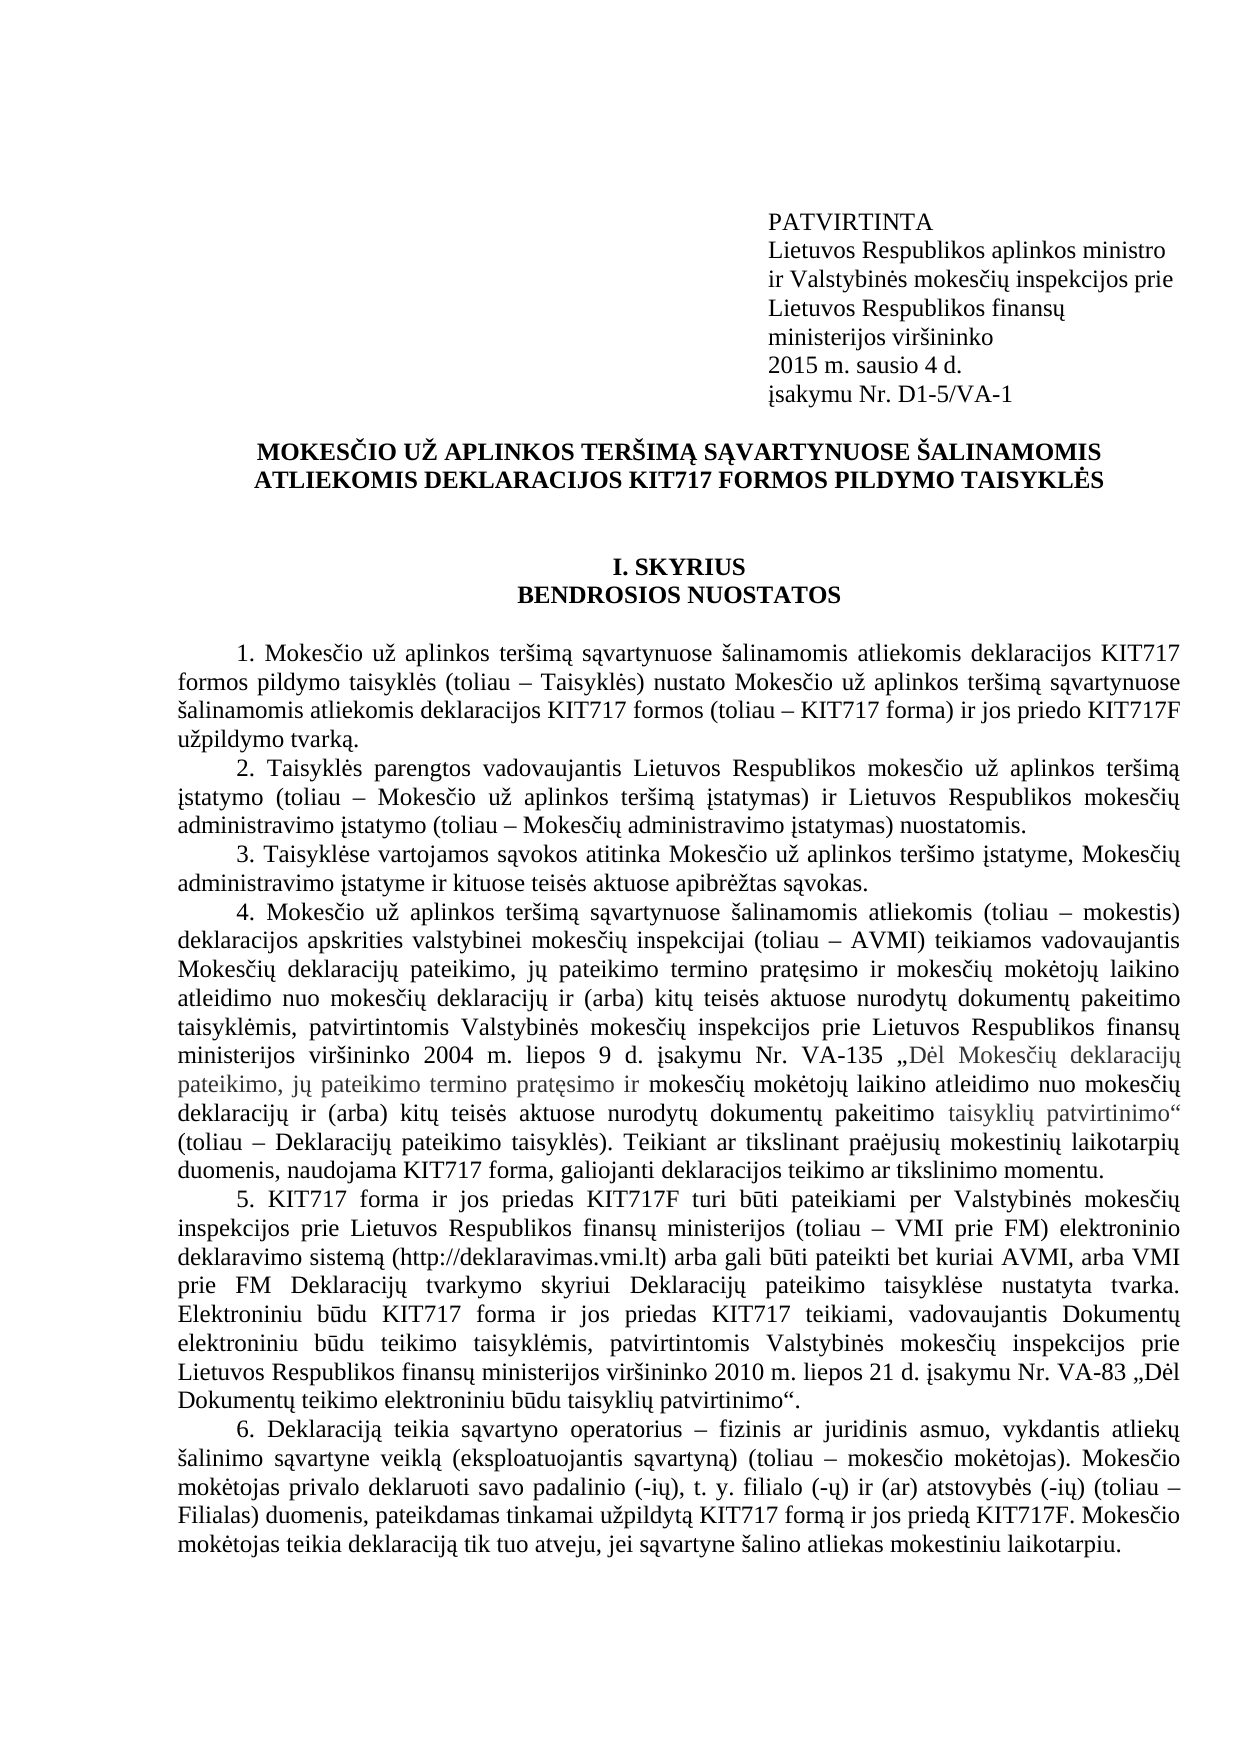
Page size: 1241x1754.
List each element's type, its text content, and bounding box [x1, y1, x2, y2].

text 2015 m. sausio 4 d. [768, 350, 1181, 379]
text MOKESČIO UŽ APLINKOS TERŠIMĄ SĄVARTYNUOSE ŠALINAMOMIS ATLIEKOMIS DEKLARACIJOS KIT717 FORMOS PILDYMO TAISYKLĖS [177, 437, 1181, 494]
text įsakymu Nr. D1-5/VA-1 [768, 379, 1181, 408]
text PATVIRTINTA [768, 207, 1181, 235]
text I. SKYRIUS [177, 552, 1181, 580]
text Lietuvos Respublikos finansų ministerijos viršininko [768, 293, 1181, 350]
text 1. Mokesčio už aplinkos teršimą sąvartynuose šalinamomis atliekomis deklaracijos KIT717 formos pildymo taisyklės (toliau – Taisyklės) nustato Mokesčio už aplinkos teršimą sąvartynuose šalinamomis atliekomis deklaracijos KIT717 formos (toliau – KIT717 forma) ir jos priedo KIT717F užpildymo tvarką. [177, 638, 1181, 753]
text 3. Taisyklėse vartojamos sąvokos atitinka Mokesčio už aplinkos teršimo įstatyme, Mokesčių administravimo įstatyme ir kituose teisės aktuose apibrėžtas sąvokas. [177, 839, 1181, 897]
text 2. Taisyklės parengtos vadovaujantis Lietuvos Respublikos mokesčio už aplinkos teršimą įstatymo (toliau – Mokesčio už aplinkos teršimą įstatymas) ir Lietuvos Respublikos mokesčių administravimo įstatymo (toliau – Mokesčių administravimo įstatymas) nuostatomis. [177, 753, 1181, 839]
text Lietuvos Respublikos aplinkos ministro ir Valstybinės mokesčių inspekcijos prie [768, 235, 1181, 293]
text 5. KIT717 forma ir jos priedas KIT717F turi būti pateikiami per Valstybinės mokesčių inspekcijos prie Lietuvos Respublikos finansų ministerijos (toliau – VMI prie FM) elektroninio deklaravimo sistemą (http://deklaravimas.vmi.lt) arba gali būti pateikti bet kuriai AVMI, arba VMI prie FM Deklaracijų tvarkymo skyriui Deklaracijų pateikimo taisyklėse nustatyta tvarka. Elektroniniu būdu KIT717 forma ir jos priedas KIT717 teikiami, vadovaujantis Dokumentų elektroniniu būdu teikimo taisyklėmis, patvirtintomis Valstybinės mokesčių inspekcijos prie Lietuvos Respublikos finansų ministerijos viršininko 2010 m. liepos 21 d. įsakymu Nr. VA-83 „Dėl Dokumentų teikimo elektroniniu būdu taisyklių patvirtinimo“. [177, 1184, 1181, 1414]
text 4. Mokesčio už aplinkos teršimą sąvartynuose šalinamomis atliekomis (toliau – mokestis) deklaracijos apskrities valstybinei mokesčių inspekcijai (toliau – AVMI) teikiamos vadovaujantis Mokesčių deklaracijų pateikimo, jų pateikimo termino pratęsimo ir mokesčių mokėtojų laikino atleidimo nuo mokesčių deklaracijų ir (arba) kitų teisės aktuose nurodytų dokumentų pakeitimo taisyklėmis, patvirtintomis Valstybinės mokesčių inspekcijos prie Lietuvos Respublikos finansų ministerijos viršininko 2004 m. liepos 9 d. įsakymu Nr. VA-135 „Dėl Mokesčių deklaracijų pateikimo, jų pateikimo termino pratęsimo ir mokesčių mokėtojų laikino atleidimo nuo mokesčių deklaracijų ir (arba) kitų teisės aktuose nurodytų dokumentų pakeitimo taisyklių patvirtinimo“ (toliau – Deklaracijų pateikimo taisyklės). Teikiant ar tikslinant praėjusių mokestinių laikotarpių duomenis, naudojama KIT717 forma, galiojanti deklaracijos teikimo ar tikslinimo momentu. [177, 897, 1181, 1184]
text BENDROSIOS NUOSTATOS [177, 580, 1181, 609]
text 6. Deklaraciją teikia sąvartyno operatorius – fizinis ar juridinis asmuo, vykdantis atliekų šalinimo sąvartyne veiklą (eksploatuojantis sąvartyną) (toliau – mokesčio mokėtojas). Mokesčio mokėtojas privalo deklaruoti savo padalinio (-ių), t. y. filialo (-ų) ir (ar) atstovybės (-ių) (toliau – Filialas) duomenis, pateikdamas tinkamai užpildytą KIT717 formą ir jos priedą KIT717F. Mokesčio mokėtojas teikia deklaraciją tik tuo atveju, jei sąvartyne šalino atliekas mokestiniu laikotarpiu. [177, 1414, 1181, 1558]
